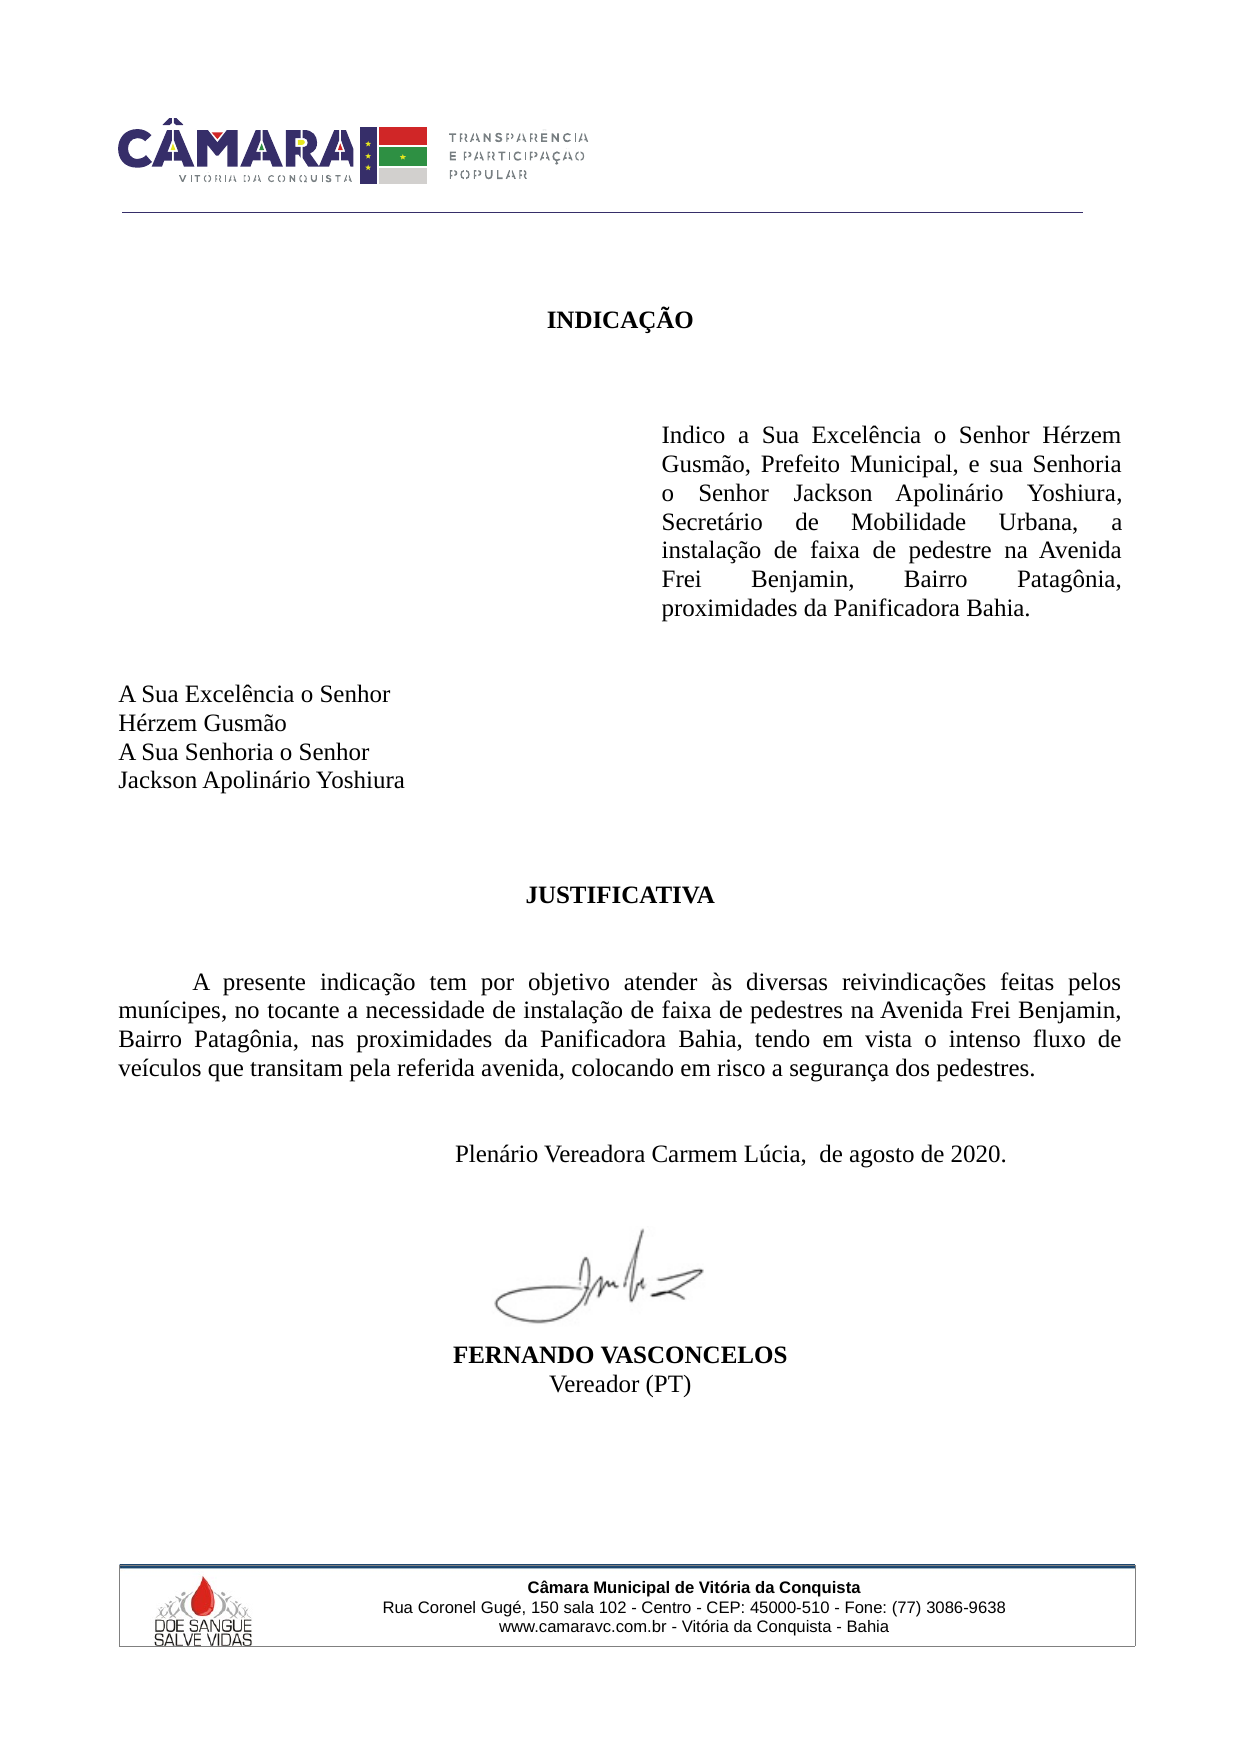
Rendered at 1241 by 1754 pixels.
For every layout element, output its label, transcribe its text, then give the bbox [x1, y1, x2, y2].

picture [120, 1566, 1135, 1646]
list Jackson Apolinário Yoshiura [118, 765, 1122, 794]
list Vereador (PT) [118, 1369, 1122, 1398]
picture [479, 1226, 739, 1336]
list A presente indicação tem por objetivo atender às diversas reivindicações feitas pelos munícipes, no tocante a necessidade de instalação de faixa de pedestres na Avenida Frei Benjamin, Bairro Patagônia, nas proximidades da Panificadora Bahia, tendo em vista o intenso fluxo de veículos que transitam pela referida avenida, colocando em risco a segurança dos pedestres. [118, 967, 1122, 1082]
list INDICAÇÃO [118, 305, 1122, 334]
list JUSTIFICATIVA [118, 880, 1122, 909]
list Hérzem Gusmão [118, 708, 1122, 737]
list Plenário Vereadora Carmem Lúcia, de agosto de 2020. [455, 1139, 1122, 1168]
list FERNANDO VASCONCELOS [118, 1340, 1122, 1369]
list Indico a Sua Excelência o Senhor Hérzem Gusmão, Prefeito Municipal, e sua Senhoria o Senhor Jackson Apolinário Yoshiura, Secretário de Mobilidade Urbana, a instalação de faixa de pedestre na Avenida Frei Benjamin, Bairro Patagônia, proximidades da Panificadora Bahia. [661, 420, 1122, 622]
list A Sua Senhoria o Senhor [118, 737, 1122, 765]
list A Sua Excelência o Senhor [118, 679, 1122, 708]
